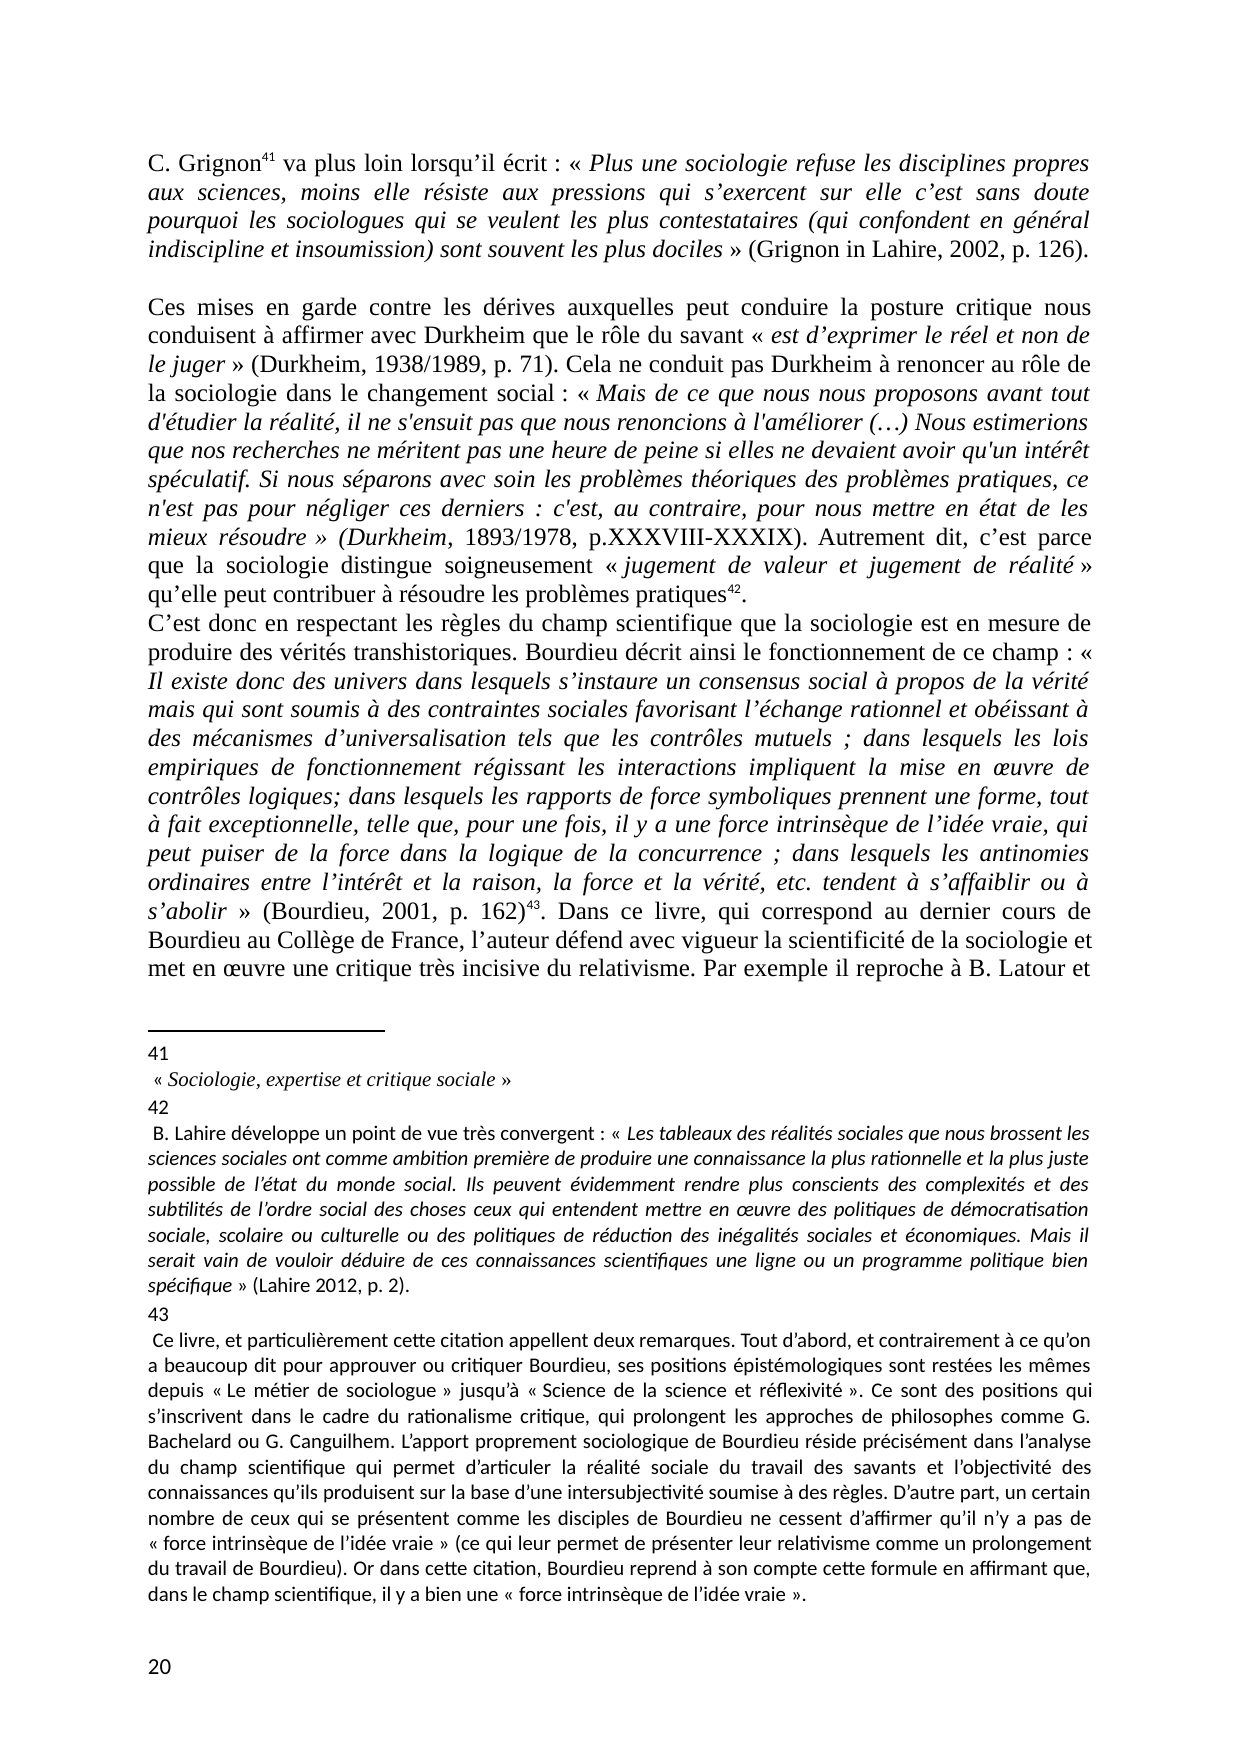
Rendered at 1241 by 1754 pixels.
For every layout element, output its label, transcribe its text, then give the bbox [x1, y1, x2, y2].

text C. Grignon va plus loin lorsqu’il écrit : « Plus une sociologie refuse les disciplines propres aux sciences, moins elle résiste aux pressions qui s’exercent sur elle c’est sans doute pourquoi les sociologues qui se veulent les plus contestataires (qui confondent en général indiscipline et insoumission) sont souvent les plus dociles » (Grignon in Lahire, 2002, p. 126). [148, 148, 1093, 263]
text C’est donc en respectant les règles du champ scientifique que la sociologie est en mesure de produire des vérités transhistoriques. Bourdieu décrit ainsi le fonctionnement de ce champ : « Il existe donc des univers dans lesquels s’instaure un consensus social à propos de la vérité mais qui sont soumis à des contraintes sociales favorisant l’échange rationnel et obéissant à des mécanismes d’universalisation tels que les contrôles mutuels ; dans lesquels les lois empiriques de fonctionnement régissant les interactions impliquent la mise en œuvre de contrôles logiques; dans lesquels les rapports de force symboliques prennent une forme, tout à fait exceptionnelle, telle que, pour une fois, il y a une force intrinsèque de l’idée vraie, qui peut puiser de la force dans la logique de la concurrence ; dans lesquels les antinomies ordinaires entre l’intérêt et la raison, la force et la vérité, etc. tendent à s’affaiblir ou à s’abolir » (Bourdieu, 2001, p. 162). Dans ce livre, qui correspond au dernier cours de Bourdieu au Collège de France, l’auteur défend avec vigueur la scientificité de la sociologie et met en œuvre une critique très incisive du relativisme. Par exemple il reproche à B. Latour et [148, 608, 1093, 982]
text Ce livre, et particulièrement cette citation appellent deux remarques. Tout d’abord, et contrairement à ce qu’on a beaucoup dit pour approuver ou critiquer Bourdieu, ses positions épistémologiques sont restées les mêmes depuis « Le métier de sociologue » jusqu’à « Science de la science et réflexivité ». Ce sont des positions qui s’inscrivent dans le cadre du rationalisme critique, qui prolongent les approches de philosophes comme G. Bachelard ou G. Canguilhem. L’apport proprement sociologique de Bourdieu réside précisément dans l’analyse du champ scientifique qui permet d’articuler la réalité sociale du travail des savants et l’objectivité des connaissances qu’ils produisent sur la base d’une intersubjectivité soumise à des règles. D’autre part, un certain nombre de ceux qui se présentent comme les disciples de Bourdieu ne cessent d’affirmer qu’il n’y a pas de « force intrinsèque de l’idée vraie » (ce qui leur permet de présenter leur relativisme comme un prolongement du travail de Bourdieu). Or dans cette citation, Bourdieu reprend à son compte cette formule en affirmant que, dans le champ scientifique, il y a bien une « force intrinsèque de l’idée vraie ». [148, 1298, 1093, 1606]
text B. Lahire développe un point de vue très convergent : « Les tableaux des réalités sociales que nous brossent les sciences sociales ont comme ambition première de produire une connaissance la plus rationnelle et la plus juste possible de l’état du monde social. Ils peuvent évidemment rendre plus conscients des complexités et des subtilités de l’ordre social des choses ceux qui entendent mettre en œuvre des politiques de démocratisation sociale, scolaire ou culturelle ou des politiques de réduction des inégalités sociales et économiques. Mais il serait vain de vouloir déduire de ces connaissances scientifiques une ligne ou un programme politique bien spécifique » (Lahire 2012, p. 2). [148, 1091, 1093, 1298]
text Ces mises en garde contre les dérives auxquelles peut conduire la posture critique nous conduisent à affirmer avec Durkheim que le rôle du savant « est d’exprimer le réel et non de le juger » (Durkheim, 1938/1989, p. 71). Cela ne conduit pas Durkheim à renoncer au rôle de la sociologie dans le changement social : « Mais de ce que nous nous proposons avant tout d'étudier la réalité, il ne s'ensuit pas que nous renoncions à l'améliorer (…) Nous estimerions que nos recherches ne méritent pas une heure de peine si elles ne devaient avoir qu'un intérêt spéculatif. Si nous séparons avec soin les problèmes théoriques des problèmes pratiques, ce n'est pas pour négliger ces derniers : c'est, au contraire, pour nous mettre en état de les mieux résoudre » (Durkheim, 1893/1978, p.XXXVIII-XXXIX). Autrement dit, c’est parce que la sociologie distingue soigneusement « jugement de valeur et jugement de réalité » qu’elle peut contribuer à résoudre les problèmes pratiques. [148, 292, 1093, 608]
text « Sociologie, expertise et critique sociale » [148, 1037, 1093, 1091]
